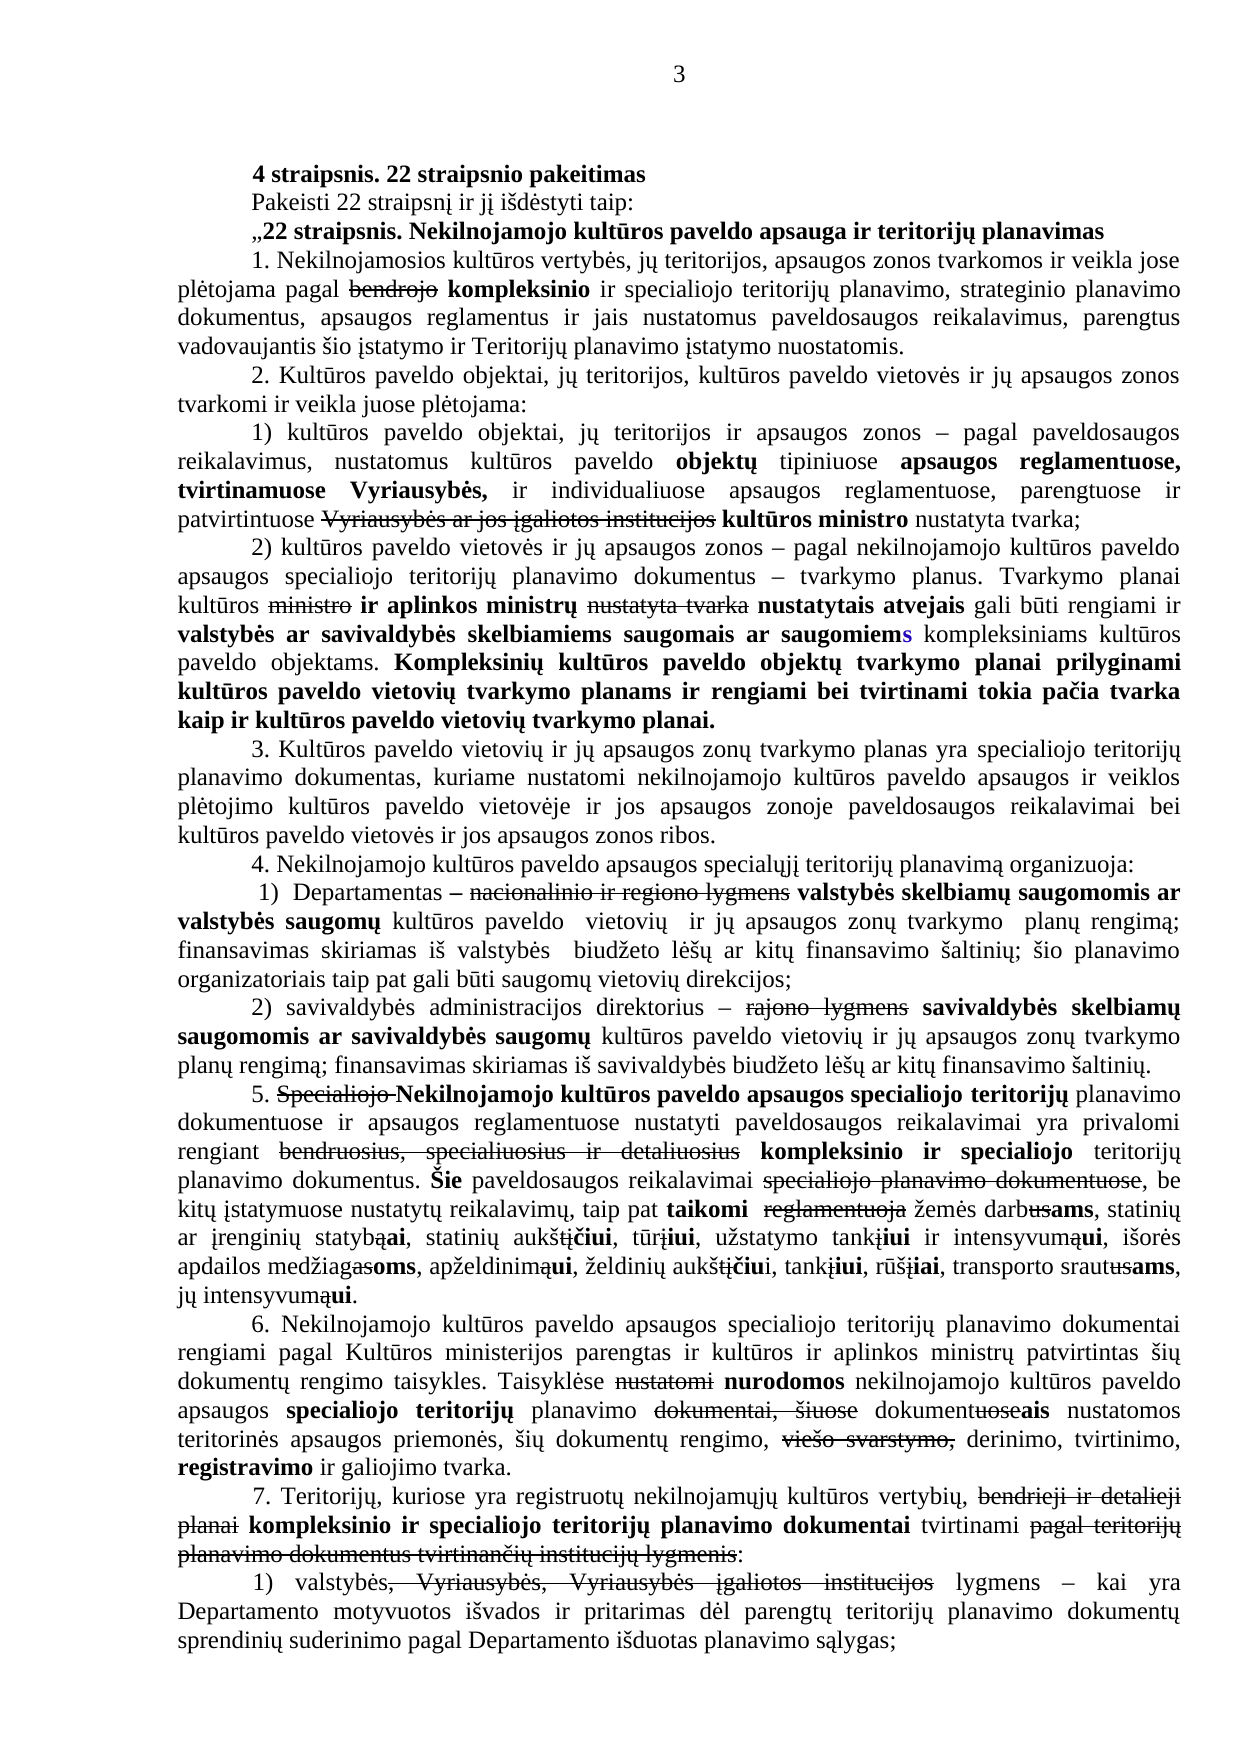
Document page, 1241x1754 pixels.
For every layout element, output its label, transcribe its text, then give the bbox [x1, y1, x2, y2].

text 4 straipsnis. 22 straipsnio pakeitimas [177, 159, 1181, 187]
text 2) savivaldybės administracijos direktorius – rajono lygmens savivaldybės skelbiamų saugomomis ar savivaldybės saugomų kultūros paveldo vietovių ir jų apsaugos zonų tvarkymo planų rengimą; finansavimas skiriamas iš savivaldybės biudžeto lėšų ar kitų finansavimo šaltinių. [177, 992, 1181, 1079]
text 2) kultūros paveldo vietovės ir jų apsaugos zonos – pagal nekilnojamojo kultūros paveldo apsaugos specialiojo teritorijų planavimo dokumentus – tvarkymo planus. Tvarkymo planai kultūros ministro ir aplinkos ministrų nustatyta tvarka nustatytais atvejais gali būti rengiami ir valstybės ar savivaldybės skelbiamiems saugomais ar saugomiems kompleksiniams kultūros paveldo objektams. Kompleksinių kultūros paveldo objektų tvarkymo planai prilyginami kultūros paveldo vietovių tvarkymo planams ir rengiami bei tvirtinami tokia pačia tvarka kaip ir kultūros paveldo vietovių tvarkymo planai. [177, 532, 1181, 734]
text 1) kultūros paveldo objektai, jų teritorijos ir apsaugos zonos – pagal paveldosaugos reikalavimus, nustatomus kultūros paveldo objektų tipiniuose apsaugos reglamentuose, tvirtinamuose Vyriausybės, ir individualiuose apsaugos reglamentuose, parengtuose ir patvirtintuose Vyriausybės ar jos įgaliotos institucijos kultūros ministro nustatyta tvarka; [177, 417, 1181, 532]
text 2. Kultūros paveldo objektai, jų teritorijos, kultūros paveldo vietovės ir jų apsaugos zonos tvarkomi ir veikla juose plėtojama: [177, 360, 1181, 417]
text Pakeisti 22 straipsnį ir jį išdėstyti taip: [177, 187, 1181, 216]
text 5. Specialiojo Nekilnojamojo kultūros paveldo apsaugos specialiojo teritorijų planavimo dokumentuose ir apsaugos reglamentuose nustatyti paveldosaugos reikalavimai yra privalomi rengiant bendruosius, specialiuosius ir detaliuosius kompleksinio ir specialiojo teritorijų planavimo dokumentus. Šie paveldosaugos reikalavimai specialiojo planavimo dokumentuose, be kitų įstatymuose nustatytų reikalavimų, taip pat taikomi reglamentuoja žemės darbusams, statinių ar įrenginių statybąai, statinių aukštįčiui, tūrįiui, užstatymo tankįiui ir intensyvumąui, išorės apdailos medžiagasoms, apželdinimąui, želdinių aukštįčiui, tankįiui, rūšįiai, transporto srautusams, jų intensyvumąui. [177, 1079, 1181, 1309]
text 6. Nekilnojamojo kultūros paveldo apsaugos specialiojo teritorijų planavimo dokumentai rengiami pagal Kultūros ministerijos parengtas ir kultūros ir aplinkos ministrų patvirtintas šių dokumentų rengimo taisykles. Taisyklėse nustatomi nurodomos nekilnojamojo kultūros paveldo apsaugos specialiojo teritorijų planavimo dokumentai, šiuose dokumentuoseais nustatomos teritorinės apsaugos priemonės, šių dokumentų rengimo, viešo svarstymo, derinimo, tvirtinimo, registravimo ir galiojimo tvarka. [177, 1309, 1181, 1481]
text 1. Nekilnojamosios kultūros vertybės, jų teritorijos, apsaugos zonos tvarkomos ir veikla jose plėtojama pagal bendrojo kompleksinio ir specialiojo teritorijų planavimo, strateginio planavimo dokumentus, apsaugos reglamentus ir jais nustatomus paveldosaugos reikalavimus, parengtus vadovaujantis šio įstatymo ir Teritorijų planavimo įstatymo nuostatomis. [177, 245, 1181, 360]
text 1) valstybės, Vyriausybės, Vyriausybės įgaliotos institucijos lygmens – kai yra Departamento motyvuotos išvados ir pritarimas dėl parengtų teritorijų planavimo dokumentų sprendinių suderinimo pagal Departamento išduotas planavimo sąlygas; [177, 1567, 1181, 1654]
text 4. Nekilnojamojo kultūros paveldo apsaugos specialųjį teritorijų planavimą organizuoja: [177, 849, 1181, 877]
text „22 straipsnis. Nekilnojamojo kultūros paveldo apsauga ir teritorijų planavimas [177, 216, 1181, 245]
text 3. Kultūros paveldo vietovių ir jų apsaugos zonų tvarkymo planas yra specialiojo teritorijų planavimo dokumentas, kuriame nustatomi nekilnojamojo kultūros paveldo apsaugos ir veiklos plėtojimo kultūros paveldo vietovėje ir jos apsaugos zonoje paveldosaugos reikalavimai bei kultūros paveldo vietovės ir jos apsaugos zonos ribos. [177, 734, 1181, 849]
text 7. Teritorijų, kuriose yra registruotų nekilnojamųjų kultūros vertybių, bendrieji ir detalieji planai kompleksinio ir specialiojo teritorijų planavimo dokumentai tvirtinami pagal teritorijų planavimo dokumentus tvirtinančių institucijų lygmenis: [177, 1481, 1181, 1567]
text 1) Departamentas – nacionalinio ir regiono lygmens valstybės skelbiamų saugomomis ar valstybės saugomų kultūros paveldo vietovių ir jų apsaugos zonų tvarkymo planų rengimą; finansavimas skiriamas iš valstybės biudžeto lėšų ar kitų finansavimo šaltinių; šio planavimo organizatoriais taip pat gali būti saugomų vietovių direkcijos; [177, 877, 1181, 992]
